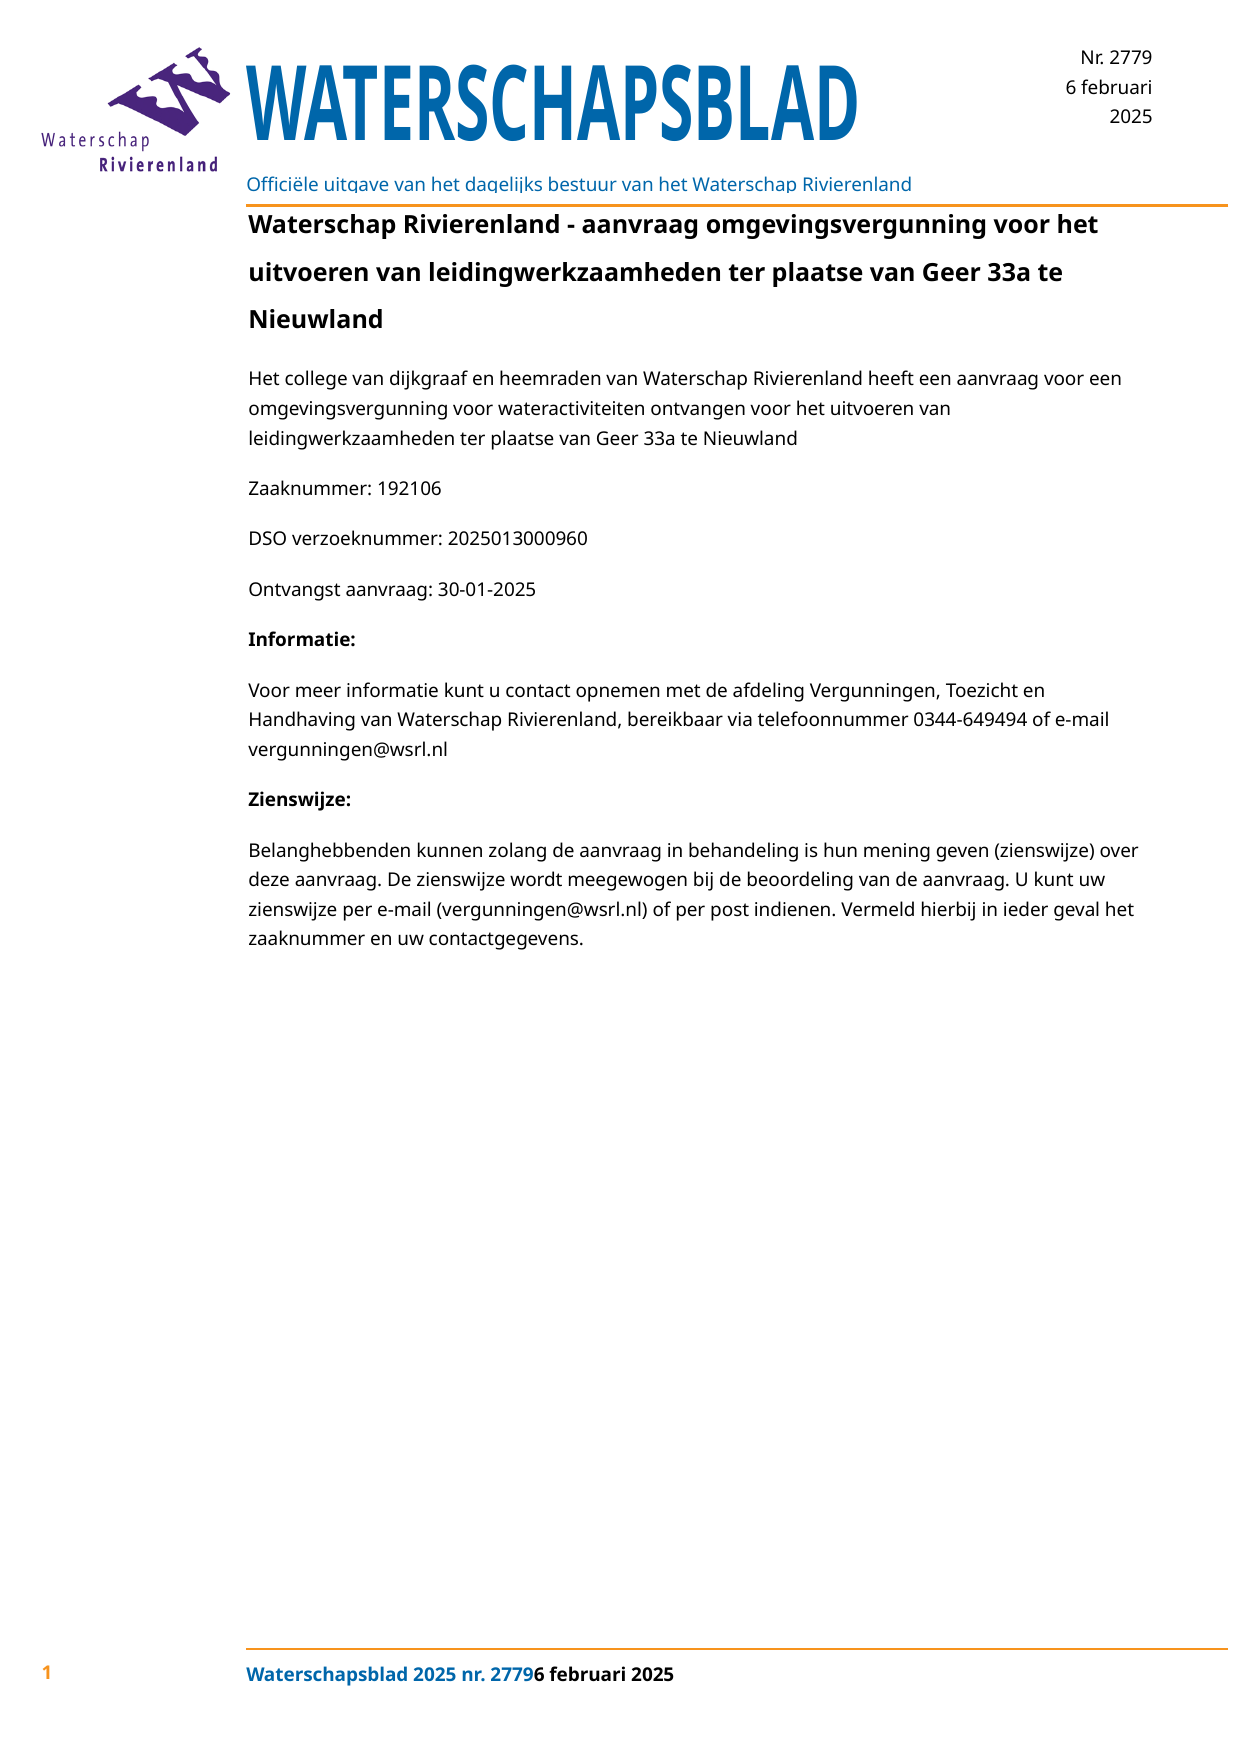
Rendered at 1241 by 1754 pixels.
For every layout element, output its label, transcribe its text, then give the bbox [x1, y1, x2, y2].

picture [41, 47, 231, 172]
text Ontvangst aanvraag: 30-01-2025 [248, 576, 1152, 602]
text Het college van dijkgraaf en heemraden van Waterschap Rivierenland heeft een aanvraag voor een omgevingsvergunning voor wateractiviteiten ontvangen voor het uitvoeren van leidingwerkzaamheden ter plaatse van Geer 33a te Nieuwland [248, 366, 1152, 450]
text Informatie: [248, 626, 1152, 652]
text Waterschap Rivierenland - aanvraag omgevingsvergunning voor het uitvoeren van leidingwerkzaamheden ter plaatse van Geer 33a te Nieuwland [248, 207, 1152, 336]
text Zaaknummer: 192106 [248, 475, 1152, 501]
text Zienswijze: [248, 786, 1152, 812]
text Belanghebbenden kunnen zolang de aanvraag in behandeling is hun mening geven (zienswijze) over deze aanvraag. De zienswijze wordt meegewogen bij de beoordeling van de aanvraag. U kunt uw zienswijze per e-mail (vergunningen@wsrl.nl) of per post indienen. Vermeld hierbij in ieder geval het zaaknummer en uw contactgegevens. [248, 837, 1152, 951]
text DSO verzoeknummer: 2025013000960 [248, 526, 1152, 551]
text Voor meer informatie kunt u contact opnemen met de afdeling Vergunningen, Toezicht en Handhaving van Waterschap Rivierenland, bereikbaar via telefoonnummer 0344-649494 of e-mail vergunningen@wsrl.nl [248, 677, 1152, 762]
